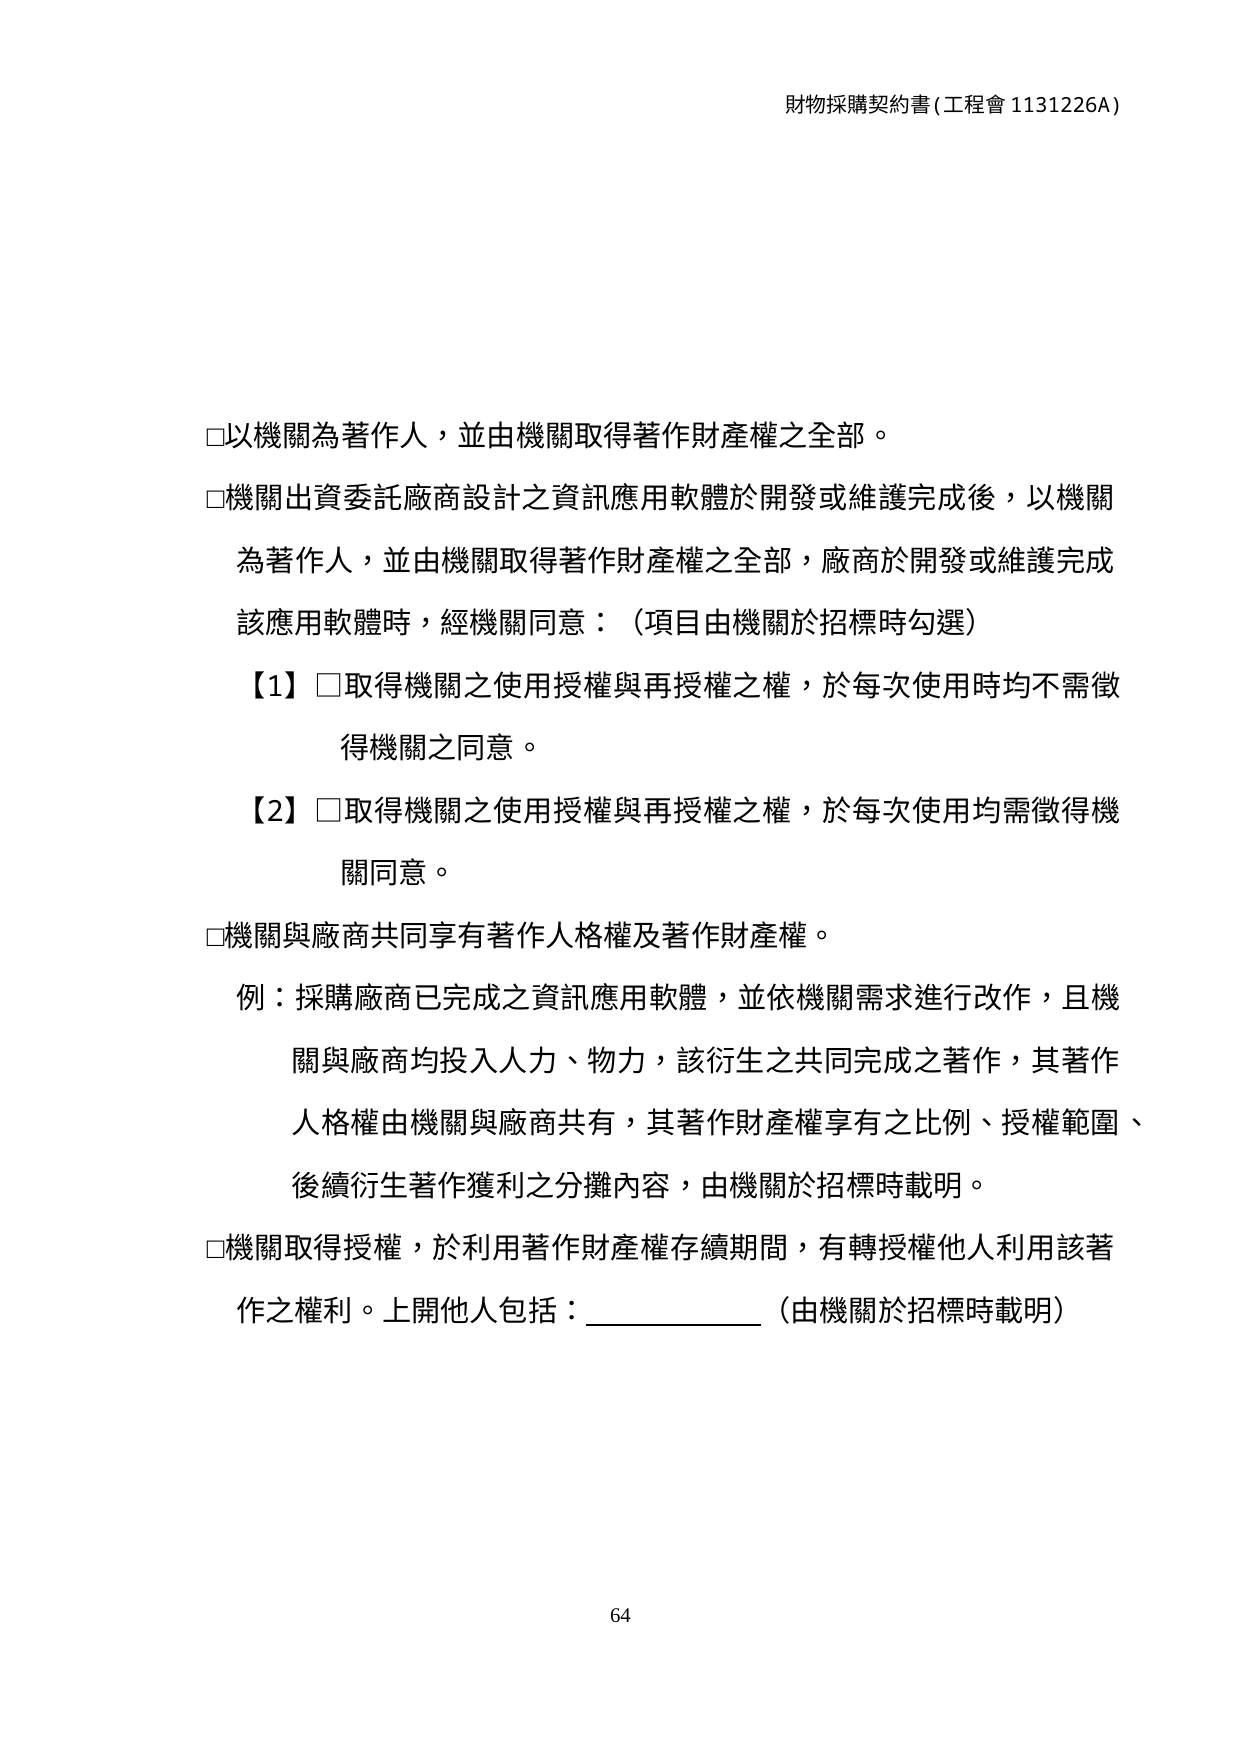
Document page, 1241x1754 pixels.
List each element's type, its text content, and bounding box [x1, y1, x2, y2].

text 【1】□取得機關之使用授權與再授權之權，於每次使用時均不需徵得機關之同意。 [236, 642, 1122, 767]
text 【2】□取得機關之使用授權與再授權之權，於每次使用均需徵得機關同意。 [236, 767, 1122, 892]
text □以機關為著作人，並由機關取得著作財產權之全部。 [207, 392, 1116, 454]
text □機關與廠商共同享有著作人格權及著作財產權。 [207, 892, 1116, 954]
text 例：採購廠商已完成之資訊應用軟體，並依機關需求進行改作，且機關與廠商均投入人力、物力，該衍生之共同完成之著作，其著作人格權由機關與廠商共有，其著作財產權享有之比例、授權範圍、後續衍生著作獲利之分攤內容，由機關於招標時載明。 [236, 954, 1122, 1204]
text □機關取得授權，於利用著作財產權存續期間，有轉授權他人利用該著作之權利。上開他人包括： （由機關於招標時載明） [207, 1204, 1116, 1329]
text □機關出資委託廠商設計之資訊應用軟體於開發或維護完成後，以機關為著作人，並由機關取得著作財產權之全部，廠商於開發或維護完成該應用軟體時，經機關同意：（項目由機關於招標時勾選） [207, 454, 1116, 642]
